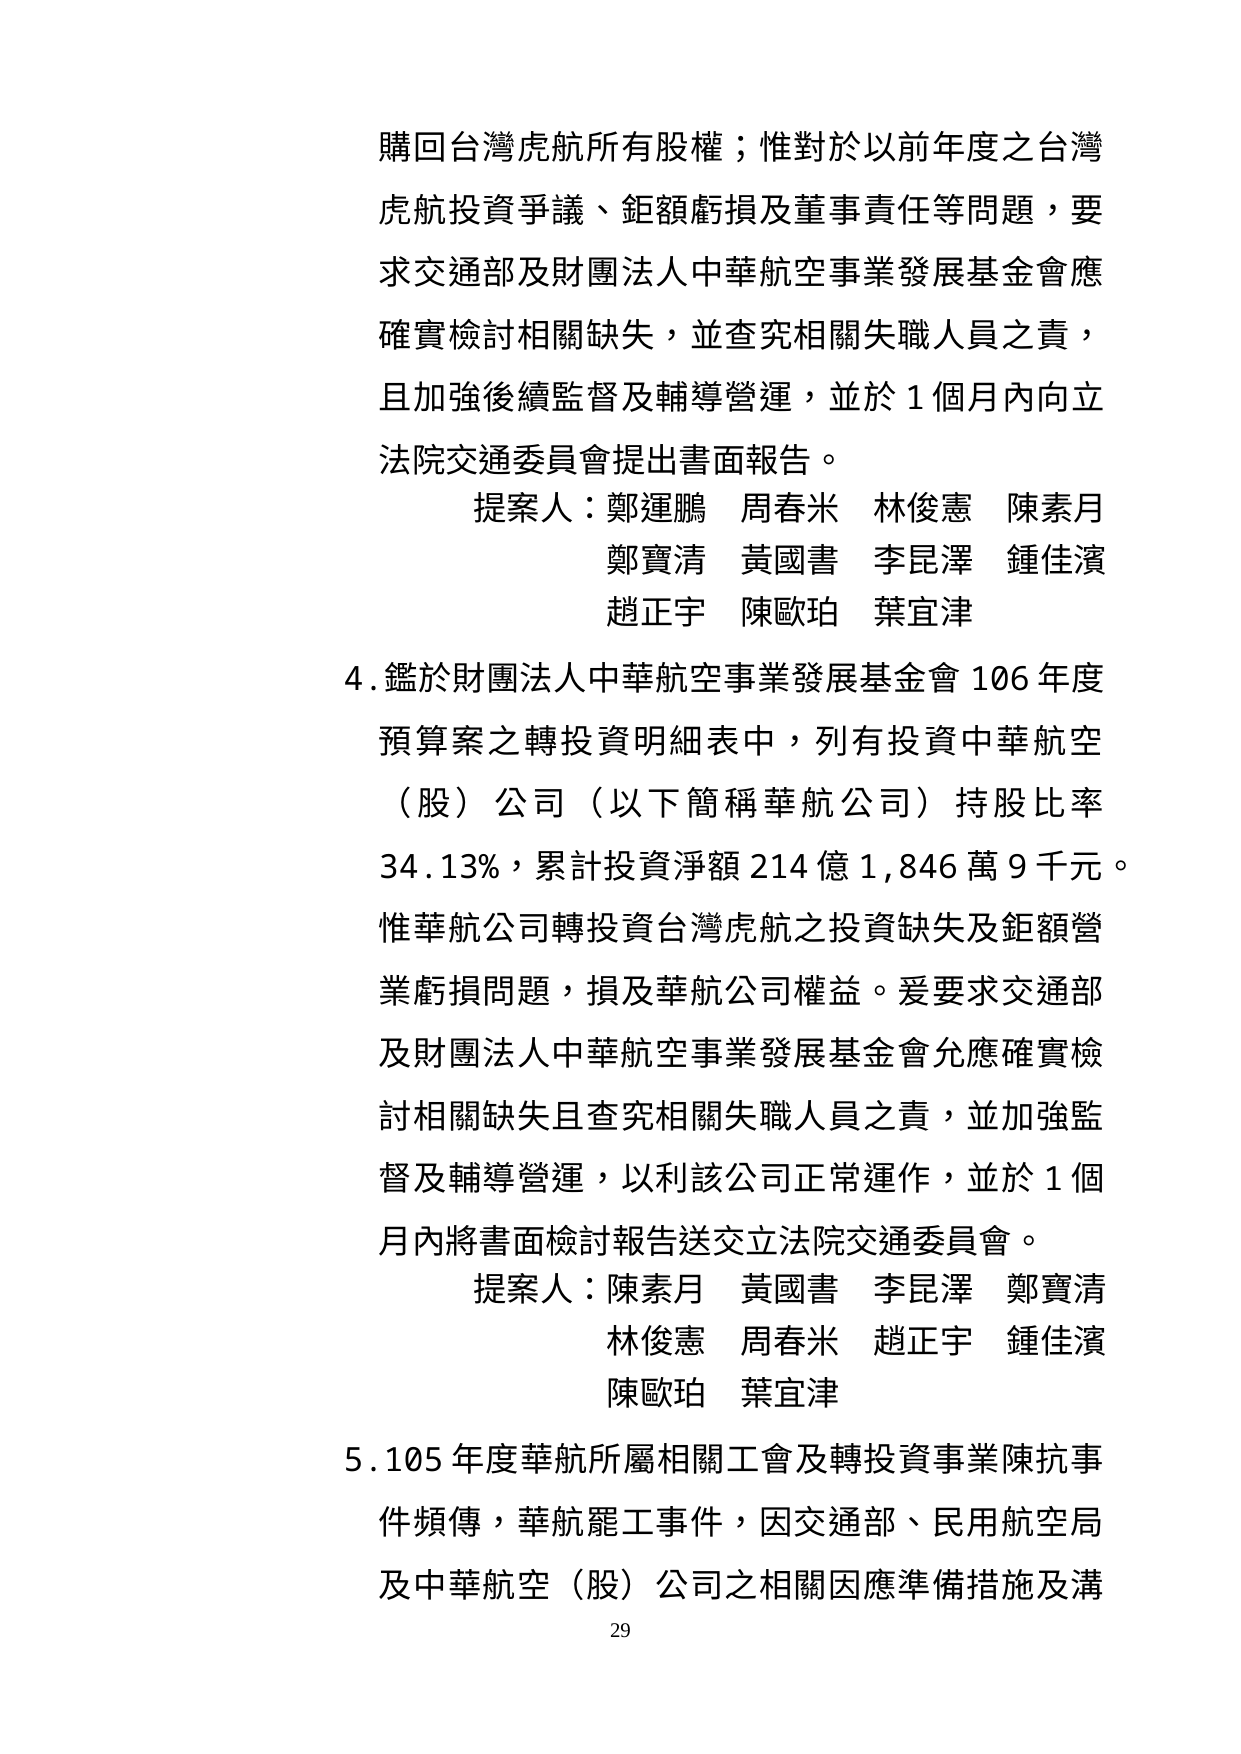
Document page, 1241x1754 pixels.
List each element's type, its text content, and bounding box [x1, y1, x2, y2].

text 提案人：陳素月 黃國書 李昆澤 鄭寶清 林俊憲 周春米 趙正宇 鍾佳濱 陳歐珀 葉宜津 [473, 1259, 1117, 1416]
text 4.鑑於財團法人中華航空事業發展基金會106年度預算案之轉投資明細表中，列有投資中華航空（股）公司（以下簡稱華航公司）持股比率34.13%，累計投資淨額214億1,846萬9千元。惟華航公司轉投資台灣虎航之投資缺失及鉅額營業虧損問題，損及華航公司權益。爰要求交通部及財團法人中華航空事業發展基金會允應確實檢討相關缺失且查究相關失職人員之責，並加強監督及輔導營運，以利該公司正常運作，並於1個月內將書面檢討報告送交立法院交通委員會。 [343, 634, 1104, 1259]
text 提案人：鄭運鵬 周春米 林俊憲 陳素月 鄭寶清 黃國書 李昆澤 鍾佳濱 趙正宇 陳歐珀 葉宜津 [473, 478, 1117, 634]
text 購回台灣虎航所有股權；惟對於以前年度之台灣虎航投資爭議、鉅額虧損及董事責任等問題，要求交通部及財團法人中華航空事業發展基金會應確實檢討相關缺失，並查究相關失職人員之責，且加強後續監督及輔導營運，並於1個月內向立法院交通委員會提出書面報告。 [343, 103, 1104, 478]
text 5.105年度華航所屬相關工會及轉投資事業陳抗事件頻傳，華航罷工事件，因交通部、民用航空局及中華航空（股）公司之相關因應準備措施及溝 [343, 1416, 1104, 1603]
